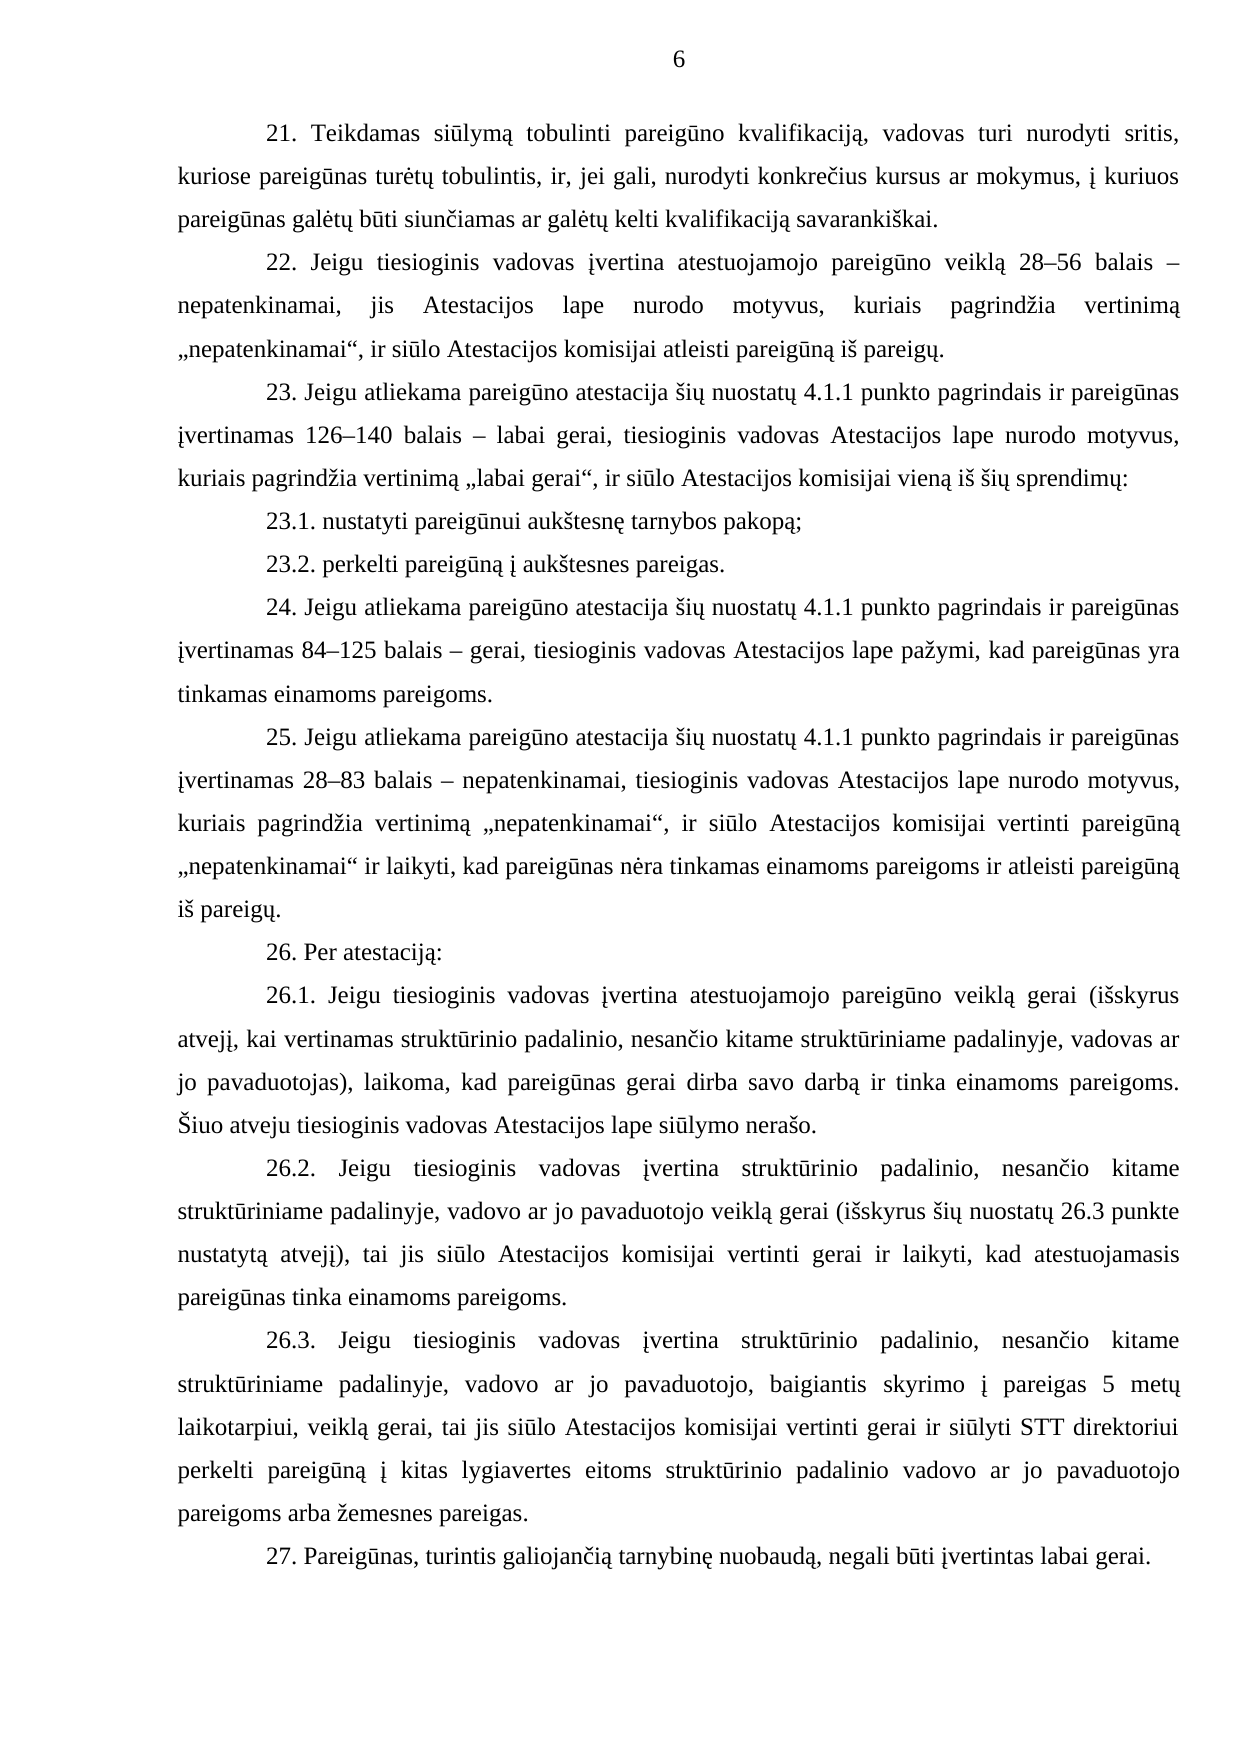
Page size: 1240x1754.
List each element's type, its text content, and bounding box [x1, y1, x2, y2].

text 26.2. Jeigu tiesioginis vadovas įvertina struktūrinio padalinio, nesančio kitame struktūriniame padalinyje, vadovo ar jo pavaduotojo veiklą gerai (išskyrus šių nuostatų 26.3 punkte nustatytą atvejį), tai jis siūlo Atestacijos komisijai vertinti gerai ir laikyti, kad atestuojamasis pareigūnas tinka einamoms pareigoms. [177, 1153, 1181, 1311]
text 23. Jeigu atliekama pareigūno atestacija šių nuostatų 4.1.1 punkto pagrindais ir pareigūnas įvertinamas 126–140 balais – labai gerai, tiesioginis vadovas Atestacijos lape nurodo motyvus, kuriais pagrindžia vertinimą „labai gerai“, ir siūlo Atestacijos komisijai vieną iš šių sprendimų: [177, 377, 1181, 492]
text 27. Pareigūnas, turintis galiojančią tarnybinę nuobaudą, negali būti įvertintas labai gerai. [177, 1541, 1181, 1570]
text 26.3. Jeigu tiesioginis vadovas įvertina struktūrinio padalinio, nesančio kitame struktūriniame padalinyje, vadovo ar jo pavaduotojo, baigiantis skyrimo į pareigas 5 metų laikotarpiui, veiklą gerai, tai jis siūlo Atestacijos komisijai vertinti gerai ir siūlyti STT direktoriui perkelti pareigūną į kitas lygiavertes eitoms struktūrinio padalinio vadovo ar jo pavaduotojo pareigoms arba žemesnes pareigas. [177, 1326, 1181, 1527]
text 25. Jeigu atliekama pareigūno atestacija šių nuostatų 4.1.1 punkto pagrindais ir pareigūnas įvertinamas 28–83 balais – nepatenkinamai, tiesioginis vadovas Atestacijos lape nurodo motyvus, kuriais pagrindžia vertinimą „nepatenkinamai“, ir siūlo Atestacijos komisijai vertinti pareigūną „nepatenkinamai“ ir laikyti, kad pareigūnas nėra tinkamas einamoms pareigoms ir atleisti pareigūną iš pareigų. [177, 722, 1181, 923]
text 26. Per atestaciją: [177, 937, 1181, 966]
text 26.1. Jeigu tiesioginis vadovas įvertina atestuojamojo pareigūno veiklą gerai (išskyrus atvejį, kai vertinamas struktūrinio padalinio, nesančio kitame struktūriniame padalinyje, vadovas ar jo pavaduotojas), laikoma, kad pareigūnas gerai dirba savo darbą ir tinka einamoms pareigoms. Šiuo atveju tiesioginis vadovas Atestacijos lape siūlymo nerašo. [177, 981, 1181, 1139]
text 23.2. perkelti pareigūną į aukštesnes pareigas. [177, 549, 1181, 578]
text 23.1. nustatyti pareigūnui aukštesnę tarnybos pakopą; [266, 506, 1181, 535]
text 22. Jeigu tiesioginis vadovas įvertina atestuojamojo pareigūno veiklą 28–56 balais –nepatenkinamai, jis Atestacijos lape nurodo motyvus, kuriais pagrindžia vertinimą „nepatenkinamai“, ir siūlo Atestacijos komisijai atleisti pareigūną iš pareigų. [177, 247, 1181, 362]
text 21. Teikdamas siūlymą tobulinti pareigūno kvalifikaciją, vadovas turi nurodyti sritis, kuriose pareigūnas turėtų tobulintis, ir, jei gali, nurodyti konkrečius kursus ar mokymus, į kuriuos pareigūnas galėtų būti siunčiamas ar galėtų kelti kvalifikaciją savarankiškai. [177, 118, 1181, 233]
text 24. Jeigu atliekama pareigūno atestacija šių nuostatų 4.1.1 punkto pagrindais ir pareigūnas įvertinamas 84–125 balais – gerai, tiesioginis vadovas Atestacijos lape pažymi, kad pareigūnas yra tinkamas einamoms pareigoms. [177, 592, 1181, 707]
